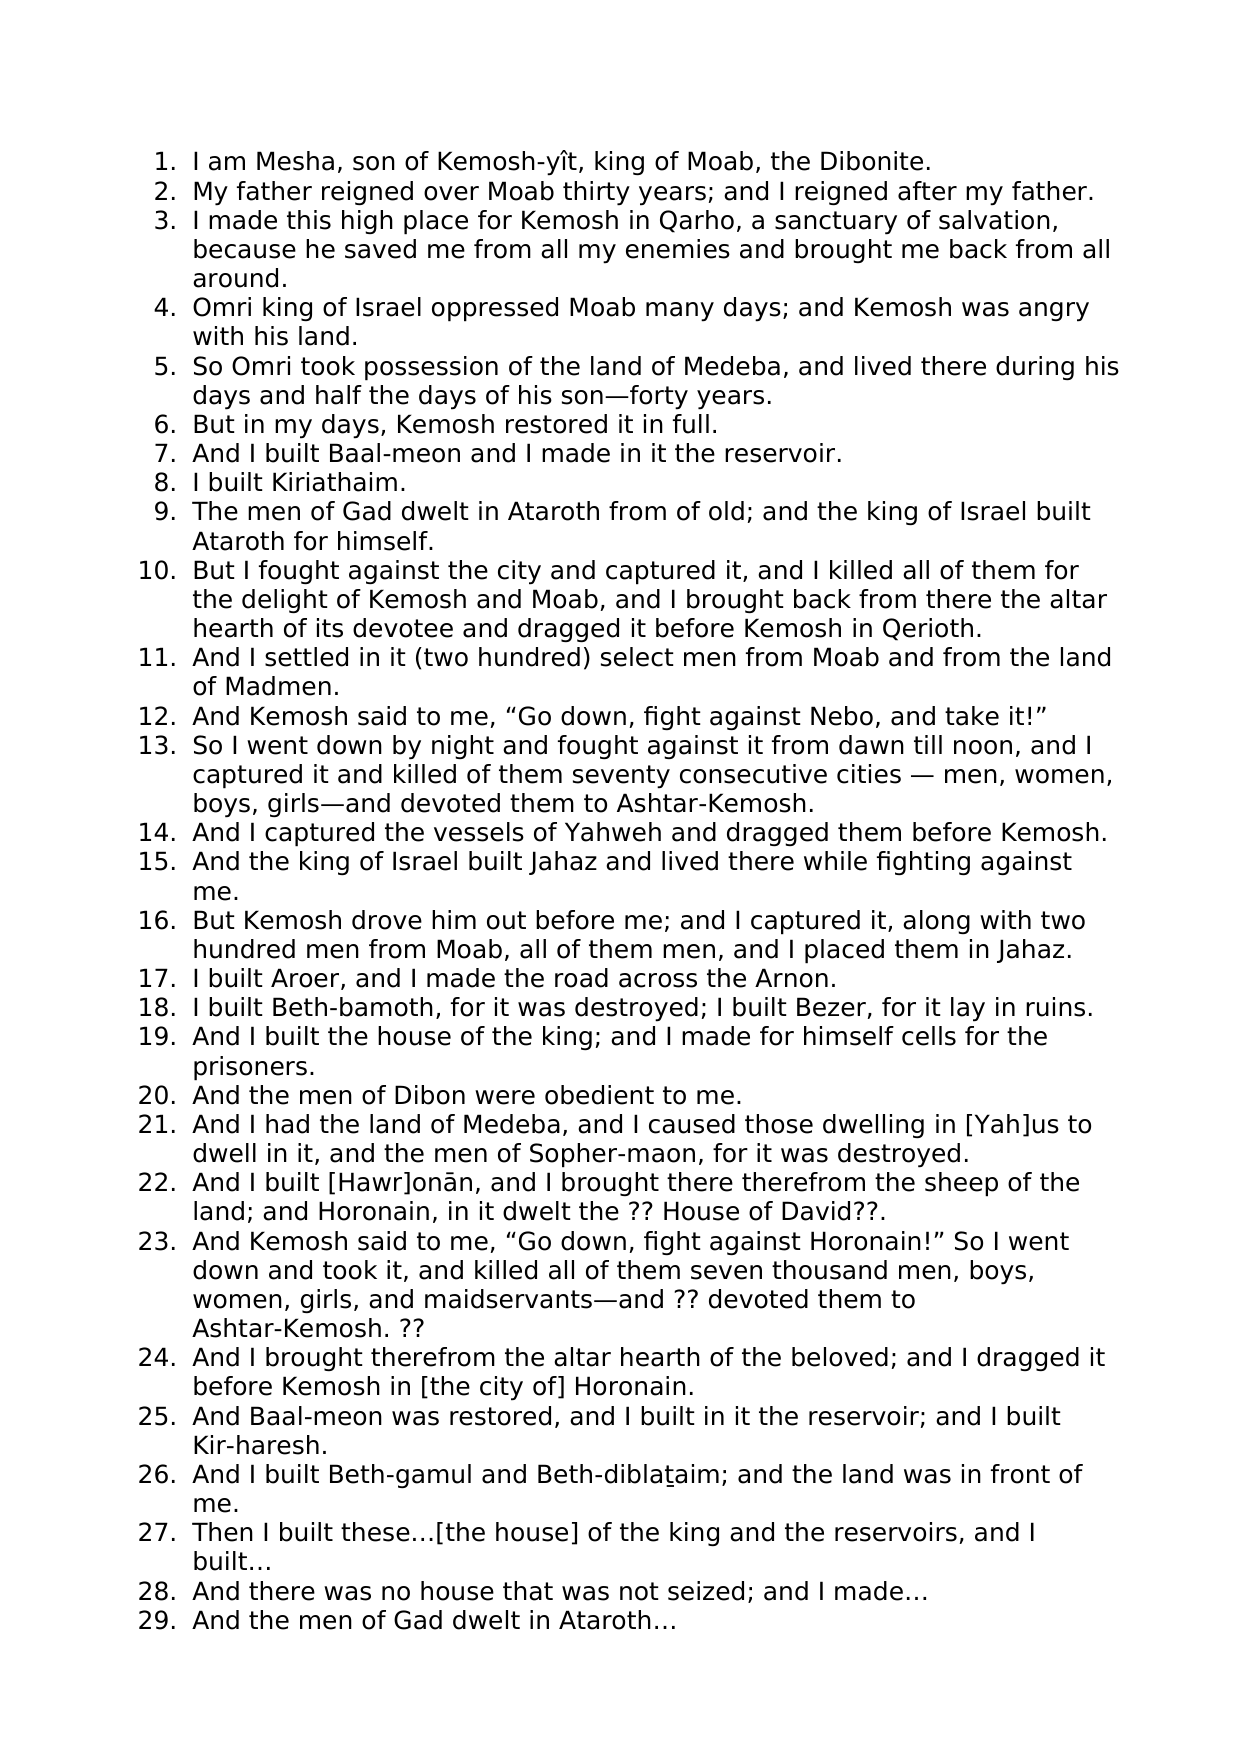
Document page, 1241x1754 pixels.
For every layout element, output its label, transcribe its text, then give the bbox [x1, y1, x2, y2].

list And Kemosh said to me, “Go down, fight against Nebo, and take it!” [177, 702, 1122, 731]
list And I built the house of the king; and I made for himself cells for the prisoners. [177, 1023, 1122, 1081]
list And I built Baal‑meon and I made in it the reservoir. [177, 439, 1122, 468]
list I made this high place for Kemosh in Qarho, a sanctuary of salvation, because he saved me from all my enemies and brought me back from all around. [177, 206, 1122, 293]
list And I had the land of Medeba, and I caused those dwelling in [Yah]us to dwell in it, and the men of Sopher‑maon, for it was destroyed. [177, 1110, 1122, 1168]
list My father reigned over Moab thirty years; and I reigned after my father. [177, 177, 1122, 206]
list And I brought therefrom the altar hearth of the beloved; and I dragged it before Kemosh in [the city of] Horonain. [177, 1343, 1122, 1402]
list Then I built these…[the house] of the king and the reservoirs, and I built… [177, 1518, 1122, 1577]
list And the men of Gad dwelt in Ataroth… [177, 1606, 1122, 1635]
list And I built [Hawr]onān, and I brought there therefrom the sheep of the land; and Horonain, in it dwelt the ?? House of David??. [177, 1168, 1122, 1227]
list And I captured the vessels of Yahweh and dragged them before Kemosh. [177, 818, 1122, 848]
list And the king of Israel built Jahaz and lived there while fighting against me. [177, 848, 1122, 906]
list And Kemosh said to me, “Go down, fight against Horonain!” So I went down and took it, and killed all of them seven thousand men, boys, women, girls, and maidservants—and ?? devoted them to Ashtar‑Kemosh. ?? [177, 1227, 1122, 1343]
list And I built Beth‑gamul and Beth‑diblaṯaim; and the land was in front of me. [177, 1460, 1122, 1518]
list The men of Gad dwelt in Ataroth from of old; and the king of Israel built Ataroth for himself. [177, 498, 1122, 556]
list I built Beth‑bamoth, for it was destroyed; I built Bezer, for it lay in ruins. [177, 993, 1122, 1023]
list And there was no house that was not seized; and I made… [177, 1577, 1122, 1606]
list But Kemosh drove him out before me; and I captured it, along with two hundred men from Moab, all of them men, and I placed them in Jahaz. [177, 906, 1122, 964]
list So I went down by night and fought against it from dawn till noon, and I captured it and killed of them seventy consecutive cities — men, women, boys, girls—and devoted them to Ashtar‑Kemosh. [177, 731, 1122, 818]
list I built Aroer, and I made the road across the Arnon. [177, 964, 1122, 993]
list Omri king of Israel oppressed Moab many days; and Kemosh was angry with his land. [177, 293, 1122, 352]
list And the men of Dibon were obedient to me. [177, 1081, 1122, 1110]
list And I settled in it (two hundred) select men from Moab and from the land of Madmen. [177, 643, 1122, 702]
list I am Mesha, son of Kemosh‑yît, king of Moab, the Dibonite. [177, 148, 1122, 177]
list But I fought against the city and captured it, and I killed all of them for the delight of Kemosh and Moab, and I brought back from there the altar hearth of its devotee and dragged it before Kemosh in Qerioth. [177, 556, 1122, 643]
list But in my days, Kemosh restored it in full. [177, 410, 1122, 439]
list So Omri took possession of the land of Medeba, and lived there during his days and half the days of his son—forty years. [177, 352, 1122, 410]
list And Baal‑meon was restored, and I built in it the reservoir; and I built Kir‑haresh. [177, 1402, 1122, 1460]
list I built Kiriathaim. [177, 468, 1122, 498]
